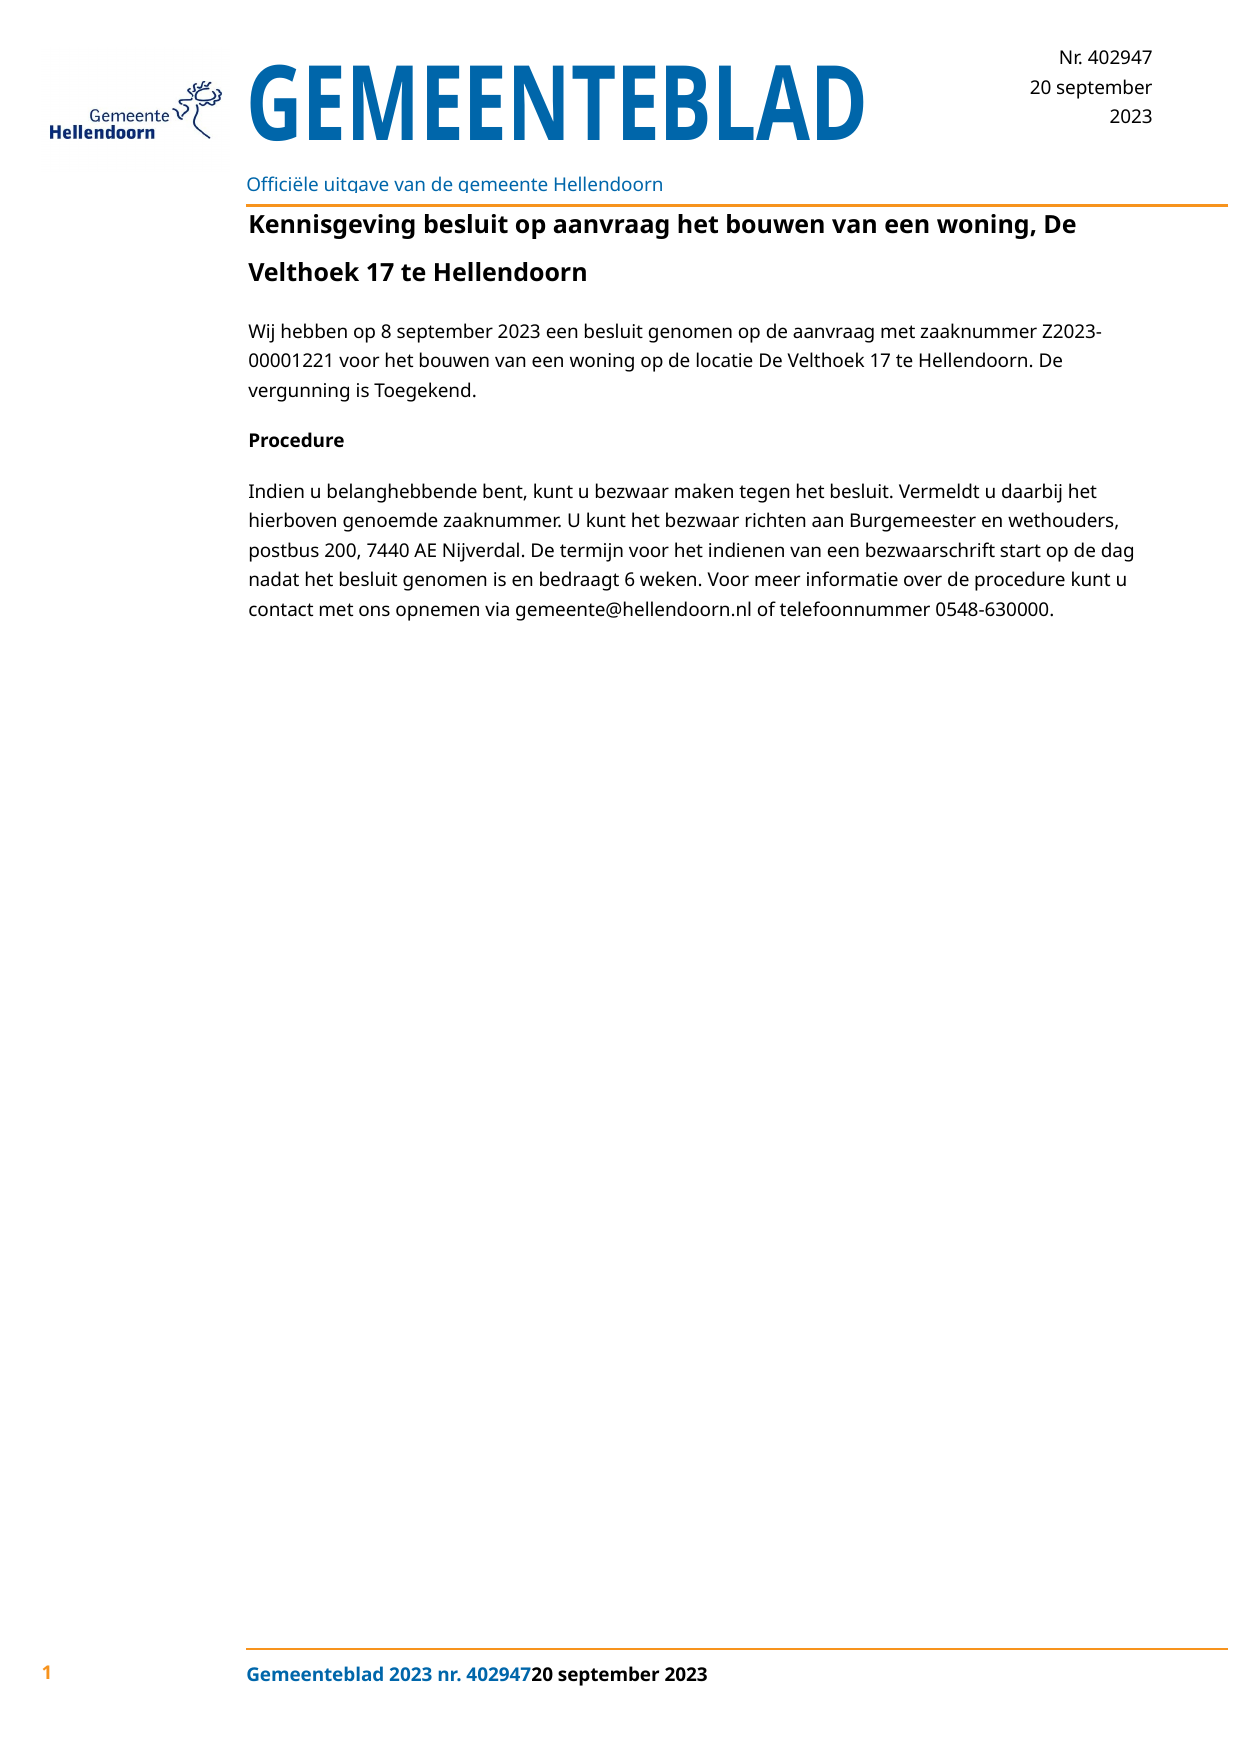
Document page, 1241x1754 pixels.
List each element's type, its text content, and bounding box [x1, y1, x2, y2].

text Procedure [248, 427, 1152, 453]
text Wij hebben op 8 september 2023 een besluit genomen op de aanvraag met zaaknummer Z2023-00001221 voor het bouwen van een woning op de locatie De Velthoek 17 te Hellendoorn. De vergunning is Toegekend. [248, 318, 1152, 403]
text Kennisgeving besluit op aanvraag het bouwen van een woning, De Velthoek 17 te Hellendoorn [248, 207, 1152, 288]
text Indien u belanghebbende bent, kunt u bezwaar maken tegen het besluit. Vermeldt u daarbij het hierboven genoemde zaaknummer. U kunt het bezwaar richten aan Burgemeester en wethouders, postbus 200, 7440 AE Nijverdal. De termijn voor het indienen van een bezwaarschrift start op de dag nadat het besluit genomen is en bedraagt 6 weken. Voor meer informatie over de procedure kunt u contact met ons opnemen via gemeente@hellendoorn.nl of telefoonnummer 0548-630000. [248, 478, 1152, 622]
picture [41, 47, 231, 172]
